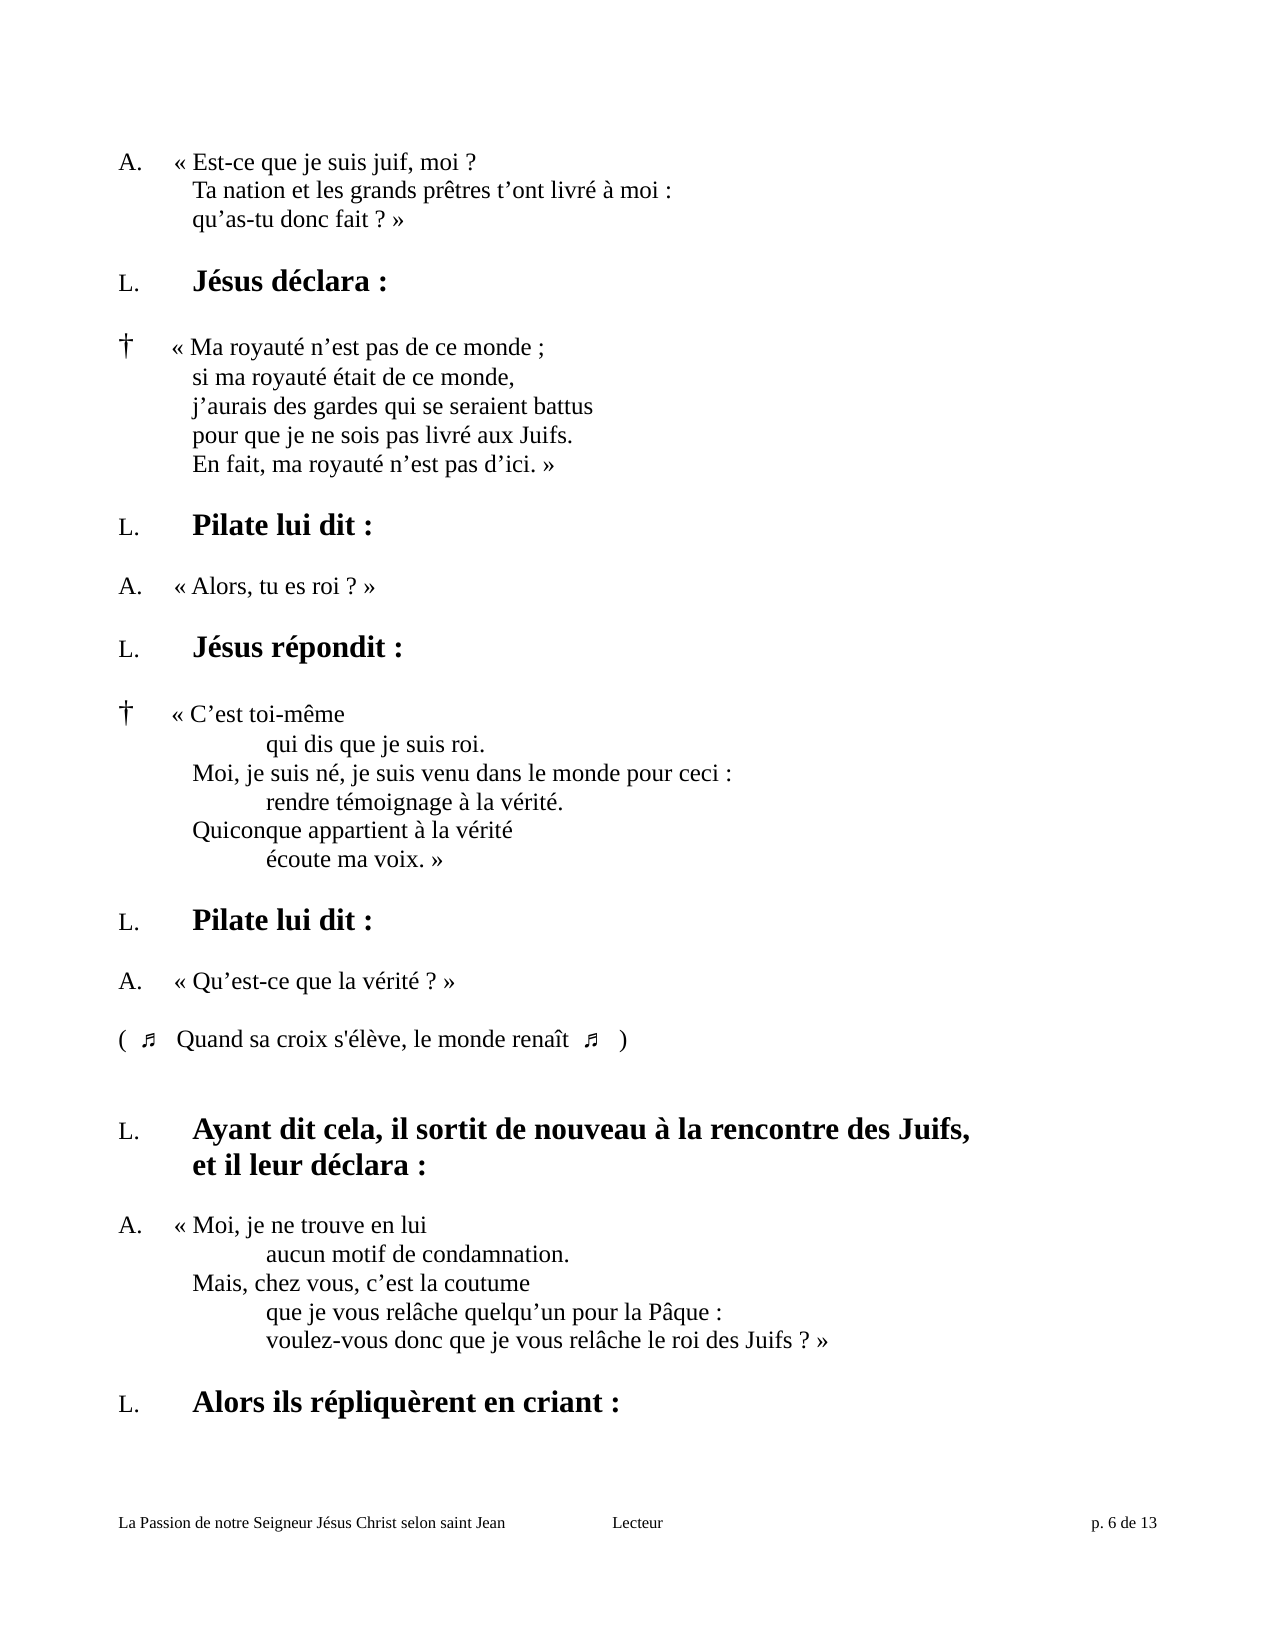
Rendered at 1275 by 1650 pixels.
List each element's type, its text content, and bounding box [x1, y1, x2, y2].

text A. « Moi, je ne trouve en lui [118, 1211, 1157, 1239]
text ( ♬ Quand sa croix s'élève, le monde renaît ♬ ) [118, 1024, 1157, 1052]
text L. Ayant dit cela, il sortit de nouveau à la rencontre des Juifs, [118, 1110, 1157, 1146]
text A. « Qu’est-ce que la vérité ? » [118, 966, 1157, 995]
text pour que je ne sois pas livré aux Juifs. [118, 420, 1157, 449]
text A. « Alors, tu es roi ? » [118, 571, 1157, 600]
text qui dis que je suis roi. [118, 729, 1157, 758]
text qu’as-tu donc fait ? » [118, 204, 1157, 233]
text Ta nation et les grands prêtres t’ont livré à moi : [118, 176, 1157, 204]
text L. Jésus répondit : [118, 628, 1157, 664]
text A. « Est-ce que je suis juif, moi ? [118, 147, 1157, 176]
text écoute ma voix. » [118, 844, 1157, 873]
text aucun motif de condamnation. [118, 1239, 1157, 1268]
text L. Pilate lui dit : [118, 902, 1157, 937]
text † « C’est toi-même [118, 693, 1157, 729]
text L. Jésus déclara : [118, 262, 1157, 298]
text j’aurais des gardes qui se seraient battus [118, 391, 1157, 420]
text L. Alors ils répliquèrent en criant : [118, 1383, 1157, 1419]
text Mais, chez vous, c’est la coutume [118, 1268, 1157, 1297]
text Moi, je suis né, je suis venu dans le monde pour ceci : [118, 758, 1157, 787]
text si ma royauté était de ce monde, [118, 362, 1157, 391]
text et il leur déclara : [118, 1146, 1157, 1182]
text En fait, ma royauté n’est pas d’ici. » [118, 449, 1157, 477]
text L. Pilate lui dit : [118, 506, 1157, 542]
text voulez-vous donc que je vous relâche le roi des Juifs ? » [118, 1326, 1157, 1354]
text rendre témoignage à la vérité. [118, 787, 1157, 815]
text † « Ma royauté n’est pas de ce monde ; [118, 327, 1157, 362]
text que je vous relâche quelqu’un pour la Pâque : [118, 1297, 1157, 1326]
text Quiconque appartient à la vérité [118, 815, 1157, 844]
